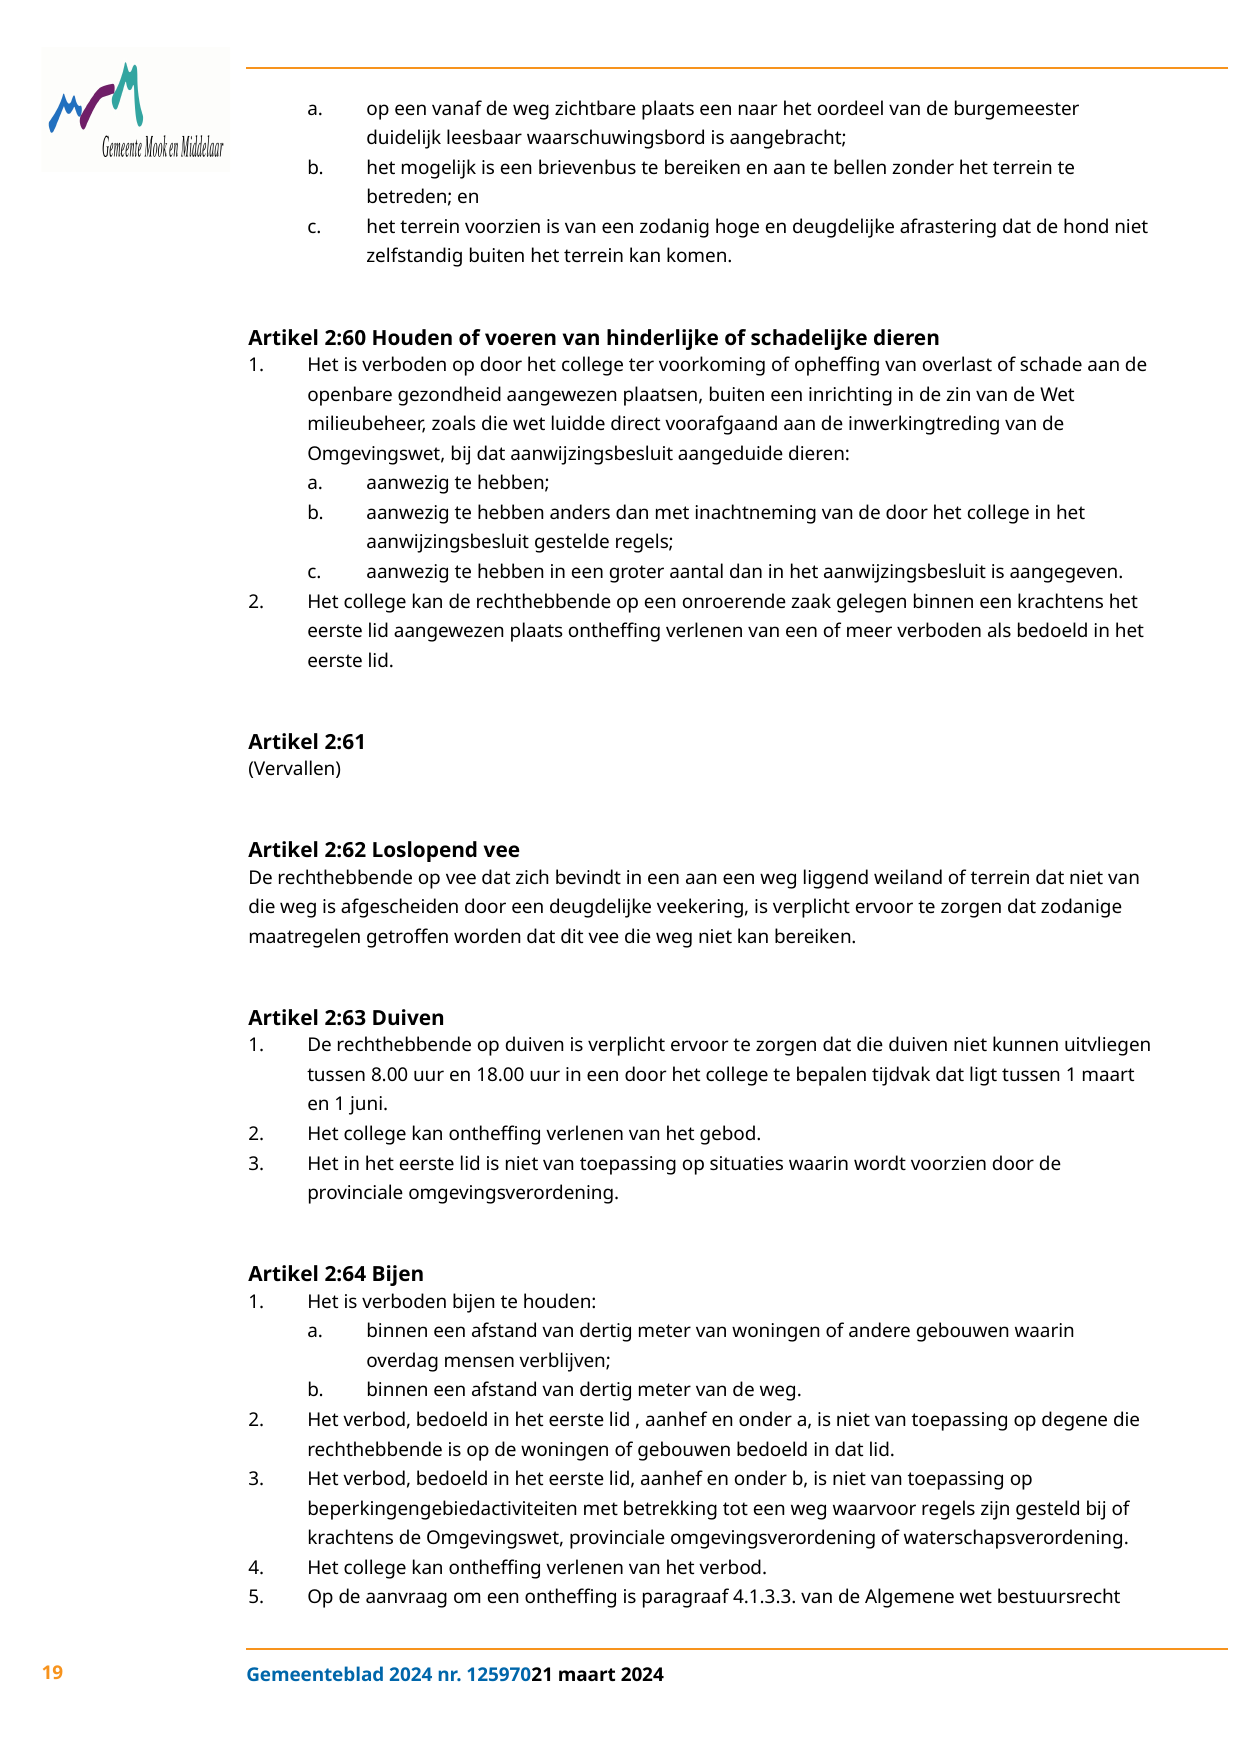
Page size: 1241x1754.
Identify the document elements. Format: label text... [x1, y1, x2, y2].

list Het verbod, bedoeld in het eerste lid , aanhef en onder a, is niet van toepassing op degene die rechthebbende is op de woningen of gebouwen bedoeld in dat lid. [248, 1406, 1152, 1461]
text Artikel 2:61 [248, 727, 1152, 755]
list Het college kan ontheffing verlenen van het verbod. [248, 1554, 1152, 1580]
list op een vanaf de weg zichtbare plaats een naar het oordeel van de burgemeester duidelijk leesbaar waarschuwingsbord is aangebracht; [307, 95, 1152, 150]
list Het college kan ontheffing verlenen van het gebod. [248, 1120, 1152, 1146]
text Artikel 2:60 Houden of voeren van hinderlijke of schadelijke dieren [248, 323, 1152, 351]
list De rechthebbende op duiven is verplicht ervoor te zorgen dat die duiven niet kunnen uitvliegen tussen 8.00 uur en 18.00 uur in een door het college te bepalen tijdvak dat ligt tussen 1 maart en 1 juni. [248, 1031, 1152, 1116]
text (Vervallen) [248, 755, 1152, 781]
list Het is verboden op door het college ter voorkoming of opheffing van overlast of schade aan de openbare gezondheid aangewezen plaatsen, buiten een inrichting in de zin van de Wet milieubeheer, zoals die wet luidde direct voorafgaand aan de inwerkingtreding van de Omgevingswet, bij dat aanwijzingsbesluit aangeduide dieren: [248, 351, 1152, 466]
list Het college kan de rechthebbende op een onroerende zaak gelegen binnen een krachtens het eerste lid aangewezen plaats ontheffing verlenen van een of meer verboden als bedoeld in het eerste lid. [248, 588, 1152, 673]
list Op de aanvraag om een ontheffing is paragraaf 4.1.3.3. van de Algemene wet bestuursrecht [248, 1584, 1152, 1609]
text Artikel 2:63 Duiven [248, 1003, 1152, 1031]
list binnen een afstand van dertig meter van de weg. [307, 1377, 1152, 1402]
list aanwezig te hebben; [307, 469, 1152, 495]
text De rechthebbende op vee dat zich bevindt in een aan een weg liggend weiland of terrein dat niet van die weg is afgescheiden door een deugdelijke veekering, is verplicht ervoor te zorgen dat zodanige maatregelen getroffen worden dat dit vee die weg niet kan bereiken. [248, 864, 1152, 949]
text Artikel 2:64 Bijen [248, 1259, 1152, 1288]
list binnen een afstand van dertig meter van woningen of andere gebouwen waarin overdag mensen verblijven; [307, 1317, 1152, 1373]
picture [41, 47, 231, 172]
list Het verbod, bedoeld in het eerste lid, aanhef en onder b, is niet van toepassing op beperkingengebiedactiviteiten met betrekking tot een weg waarvoor regels zijn gesteld bij of krachtens de Omgevingswet, provinciale omgevingsverordening of waterschapsverordening. [248, 1465, 1152, 1550]
list Het in het eerste lid is niet van toepassing op situaties waarin wordt voorzien door de provinciale omgevingsverordening. [248, 1150, 1152, 1205]
list het mogelijk is een brievenbus te bereiken en aan te bellen zonder het terrein te betreden; en [307, 154, 1152, 209]
list aanwezig te hebben anders dan met inachtneming van de door het college in het aanwijzingsbesluit gestelde regels; [307, 499, 1152, 554]
list aanwezig te hebben in een groter aantal dan in het aanwijzingsbesluit is aangegeven. [307, 558, 1152, 584]
list het terrein voorzien is van een zodanig hoge en deugdelijke afrastering dat de hond niet zelfstandig buiten het terrein kan komen. [307, 213, 1152, 268]
text Artikel 2:62 Loslopend vee [248, 835, 1152, 864]
list Het is verboden bijen te houden: [248, 1288, 1152, 1313]
